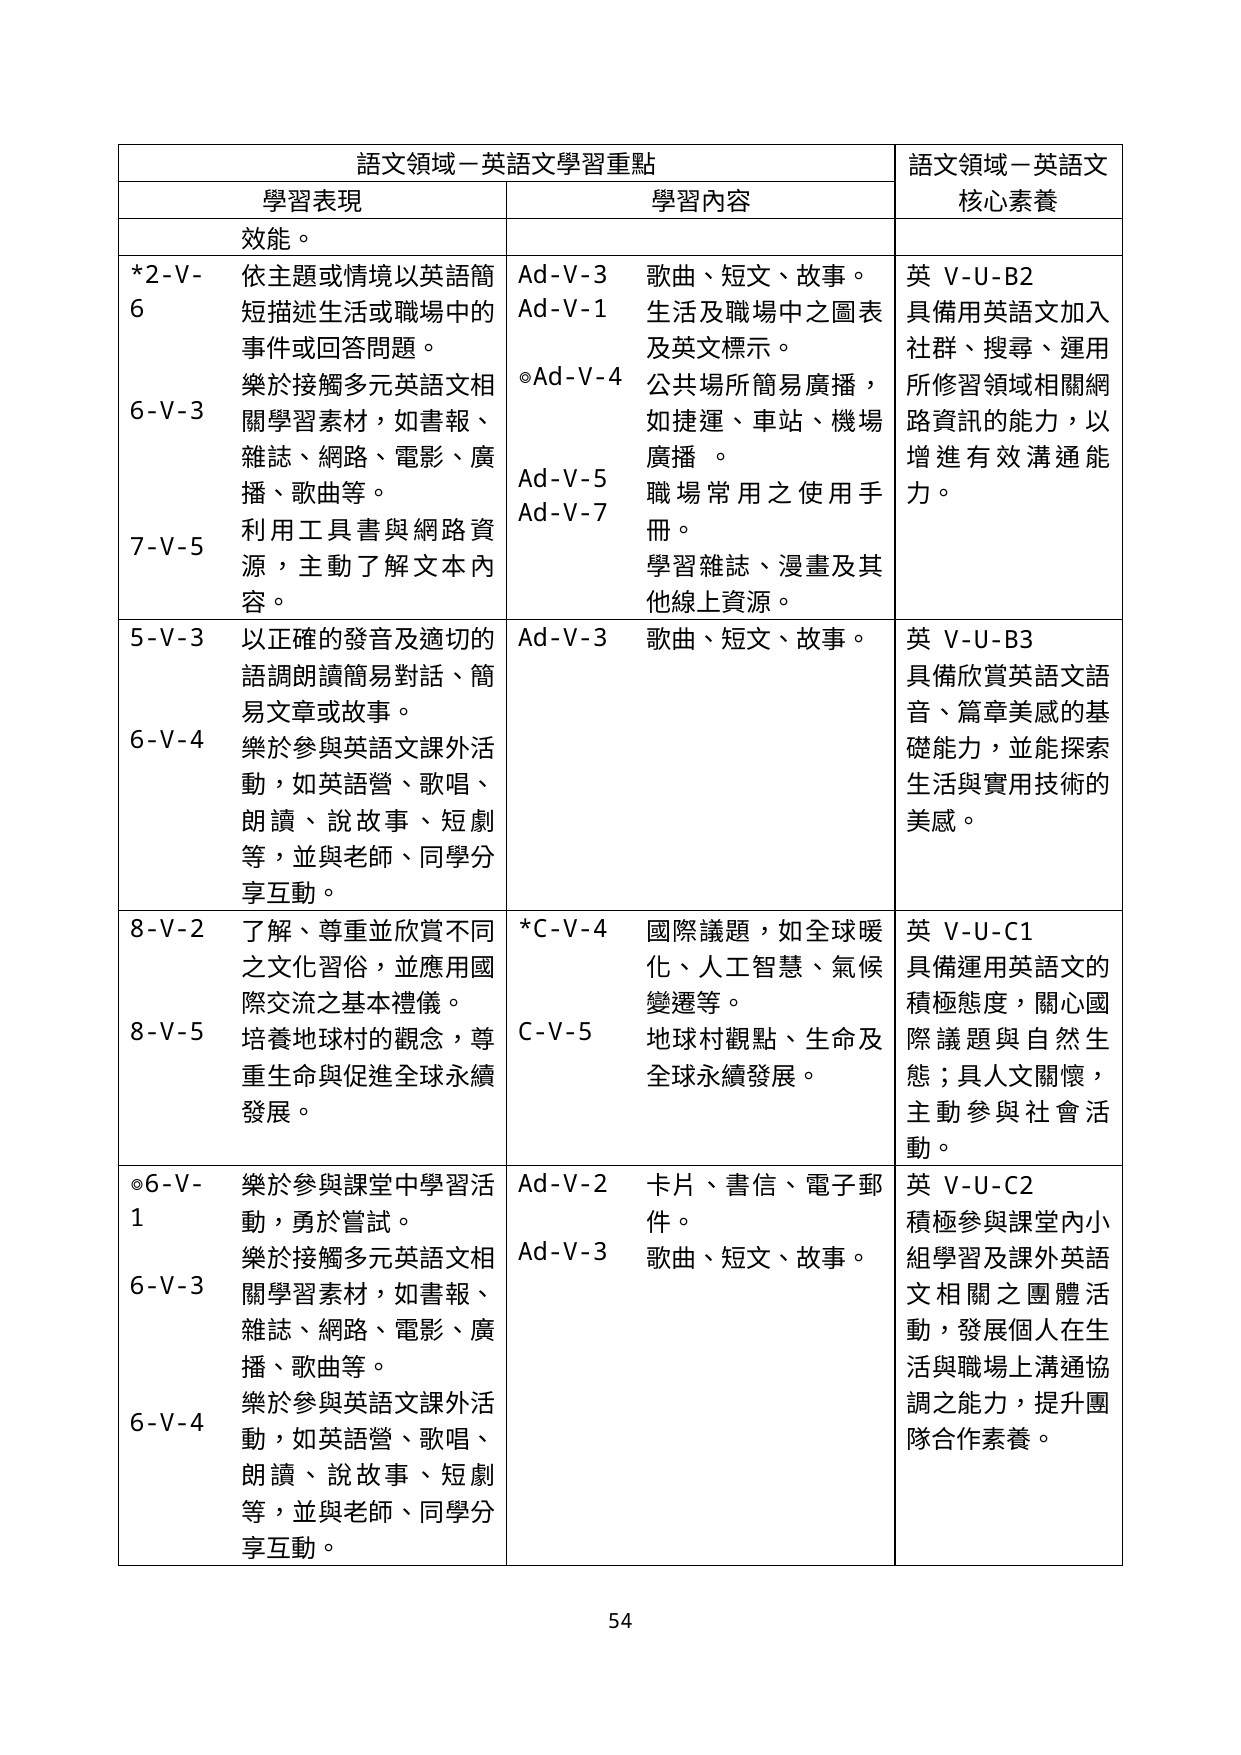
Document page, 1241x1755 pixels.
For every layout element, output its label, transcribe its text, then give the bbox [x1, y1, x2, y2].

table_cell 了解、尊重並欣賞不同之文化習俗，並應用國際交流之基本禮儀。 培養地球村的觀念，尊重生命與促進全球永續發展。 [230, 911, 506, 1165]
table_cell 以正確的發音及適切的語調朗讀簡易對話、簡易文章或故事。 樂於參與英語文課外活動，如英語營、歌唱、朗讀、說故事、短劇等，並與老師、同學分享互動。 [230, 620, 506, 910]
table_cell 5-V-3 6-V-4 [119, 620, 230, 910]
table_cell [635, 219, 894, 255]
table_cell 國際議題，如全球暖化、人工智慧、氣候變遷等。 地球村觀點、生命及全球永續發展。 [635, 911, 894, 1165]
table_cell *2-V-6 6-V-3 7-V-5 [119, 256, 230, 619]
table_cell 英 V-U-B2 具備用英語文加入社群、搜尋、運用所修習領域相關網路資訊的能力，以增進有效溝通能力。 [896, 256, 1122, 619]
table_cell *C-V-4 C-V-5 [507, 911, 634, 1165]
table_cell 歌曲、短文、故事。 [635, 620, 894, 910]
table_cell 卡片、書信、電子郵件。 歌曲、短文、故事。 [635, 1166, 894, 1564]
table_cell [896, 219, 1122, 255]
table_cell 效能。 [230, 219, 506, 255]
table_cell 歌曲、短文、故事。 生活及職場中之圖表及英文標示。 公共場所簡易廣播，如捷運、車站、機場廣播 。 職場常用之使用手冊。 學習雜誌、漫畫及其他線上資源。 [635, 256, 894, 619]
table_header 語文領域－英語文學習重點 [119, 145, 894, 181]
table_cell 英 V-U-C1 具備運用英語文的積極態度，關心國際議題與自然生態；具人文關懷，主動參與社會活動。 [896, 911, 1122, 1165]
table_cell 學習內容 [507, 182, 894, 218]
table_cell [507, 219, 634, 255]
table_cell 英 V-U-B3 具備欣賞英語文語音、篇章美感的基礎能力，並能探索生活與實用技術的美感。 [896, 620, 1122, 910]
table_header 語文領域－英語文 核心素養 [896, 145, 1122, 218]
table_cell Ad-V-2 Ad-V-3 [507, 1166, 634, 1564]
table_cell ◎6-V-1 6-V-3 6-V-4 [119, 1166, 230, 1564]
table_cell 英 V-U-C2 積極參與課堂內小組學習及課外英語文相關之團體活動，發展個人在生活與職場上溝通協調之能力，提升團隊合作素養。 [896, 1166, 1122, 1564]
table_cell 樂於參與課堂中學習活動，勇於嘗試。 樂於接觸多元英語文相關學習素材，如書報、雜誌、網路、電影、廣播、歌曲等。 樂於參與英語文課外活動，如英語營、歌唱、朗讀、說故事、短劇等，並與老師、同學分享互動。 [230, 1166, 506, 1564]
table_cell Ad-V-3 [507, 620, 634, 910]
table_cell 8-V-2 8-V-5 [119, 911, 230, 1165]
table_cell [119, 219, 230, 255]
table_cell 學習表現 [119, 182, 506, 218]
table_cell Ad-V-3 Ad-V-1 ◎Ad-V-4 Ad-V-5 Ad-V-7 [507, 256, 634, 619]
table_cell 依主題或情境以英語簡短描述生活或職場中的事件或回答問題。 樂於接觸多元英語文相關學習素材，如書報、雜誌、網路、電影、廣播、歌曲等。 利用工具書與網路資源，主動了解文本內容。 [230, 256, 506, 619]
